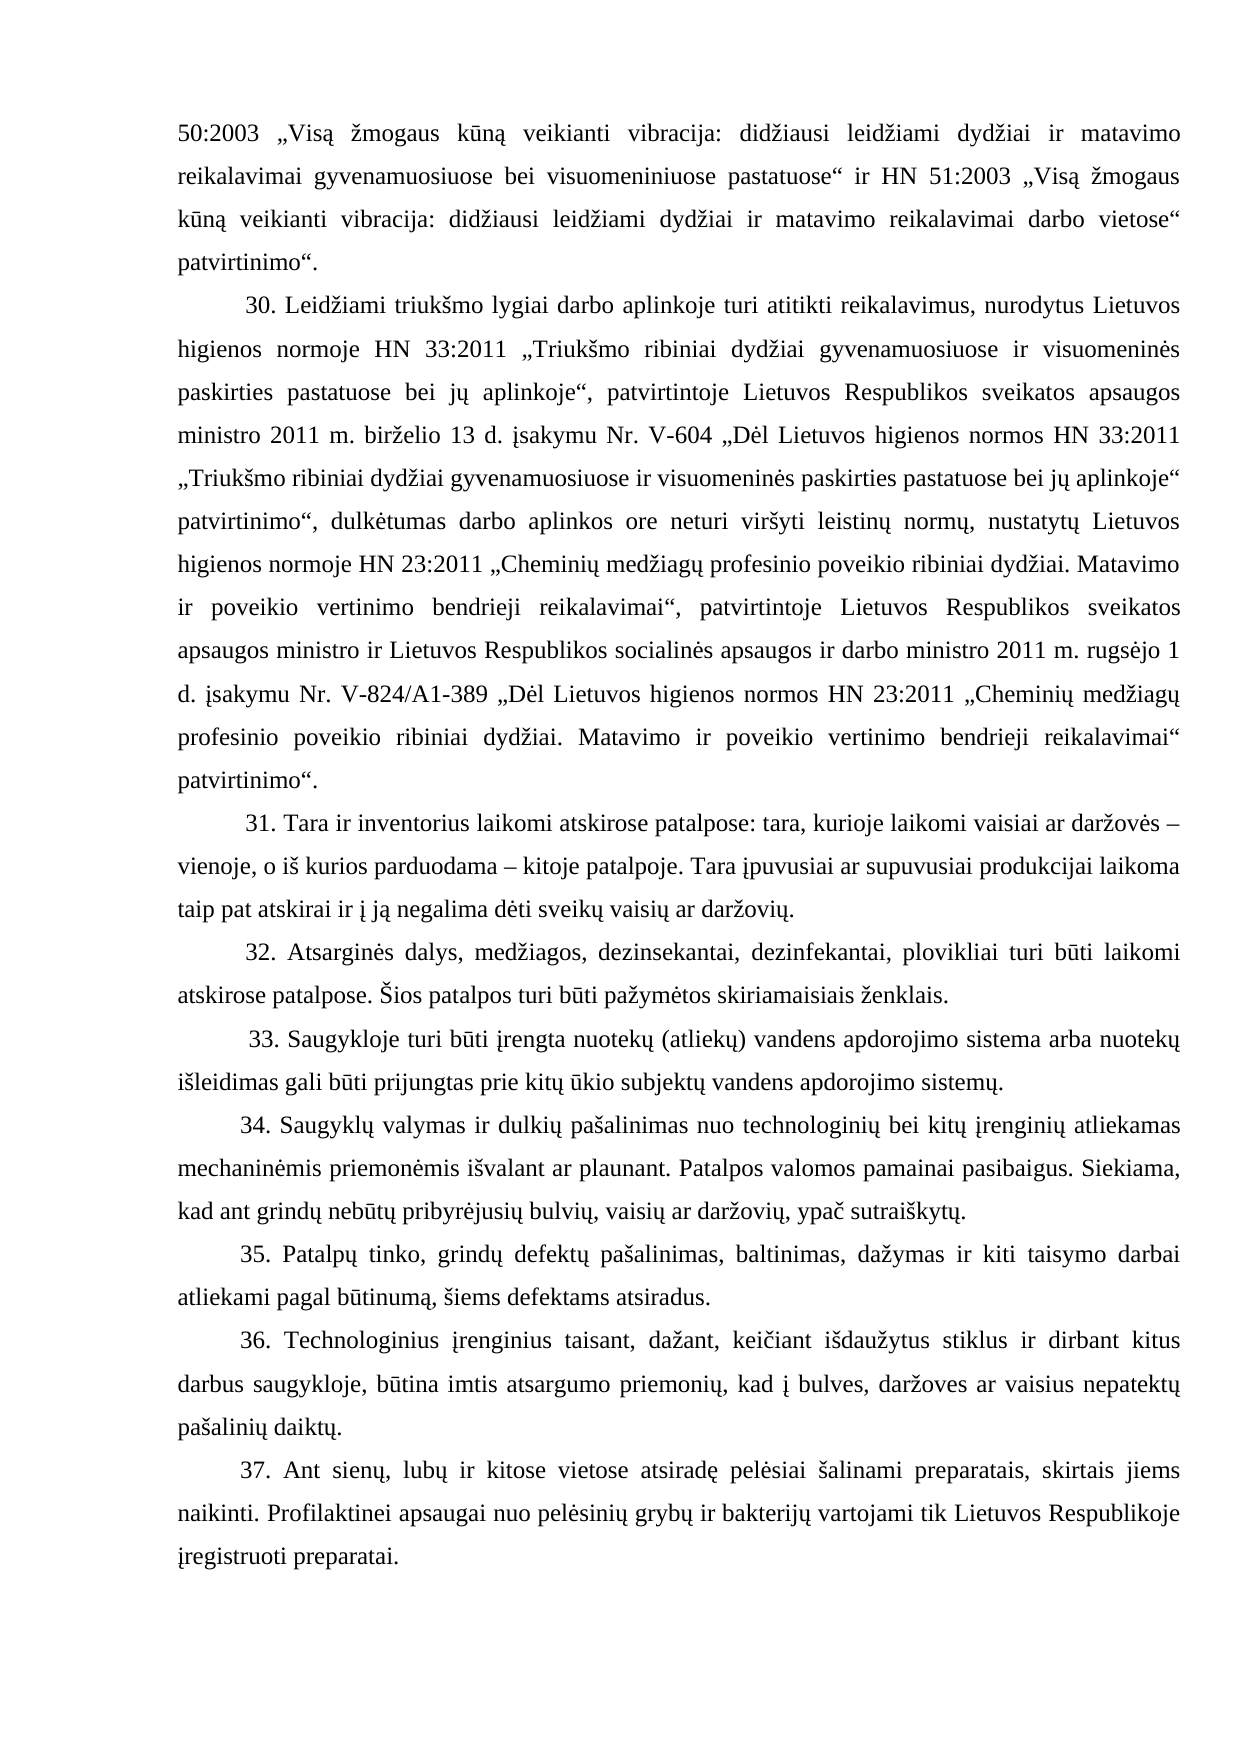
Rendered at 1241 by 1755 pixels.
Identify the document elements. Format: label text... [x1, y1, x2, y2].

text 34. Saugyklų valymas ir dulkių pašalinimas nuo technologinių bei kitų įrenginių atliekamas mechaninėmis priemonėmis išvalant ar plaunant. Patalpos valomos pamainai pasibaigus. Siekiama, kad ant grindų nebūtų pribyrėjusių bulvių, vaisių ar daržovių, ypač sutraiškytų. [177, 1110, 1181, 1225]
text 32. Atsarginės dalys, medžiagos, dezinsekantai, dezinfekantai, plovikliai turi būti laikomi atskirose patalpose. Šios patalpos turi būti pažymėtos skiriamaisiais ženklais. [177, 937, 1181, 1009]
text 35. Patalpų tinko, grindų defektų pašalinimas, baltinimas, dažymas ir kiti taisymo darbai atliekami pagal būtinumą, šiems defektams atsiradus. [177, 1239, 1181, 1311]
text 36. Technologinius įrenginius taisant, dažant, keičiant išdaužytus stiklus ir dirbant kitus darbus saugykloje, būtina imtis atsargumo priemonių, kad į bulves, daržoves ar vaisius nepatektų pašalinių daiktų. [177, 1326, 1181, 1441]
text 50:2003 „Visą žmogaus kūną veikianti vibracija: didžiausi leidžiami dydžiai ir matavimo reikalavimai gyvenamuosiuose bei visuomeniniuose pastatuose“ ir HN 51:2003 „Visą žmogaus kūną veikianti vibracija: didžiausi leidžiami dydžiai ir matavimo reikalavimai darbo vietose“ patvirtinimo“. [177, 118, 1181, 276]
text 33. Saugykloje turi būti įrengta nuotekų (atliekų) vandens apdorojimo sistema arba nuotekų išleidimas gali būti prijungtas prie kitų ūkio subjektų vandens apdorojimo sistemų. [177, 1024, 1181, 1096]
text 31. Tara ir inventorius laikomi atskirose patalpose: tara, kurioje laikomi vaisiai ar daržovės – vienoje, o iš kurios parduodama – kitoje patalpoje. Tara įpuvusiai ar supuvusiai produkcijai laikoma taip pat atskirai ir į ją negalima dėti sveikų vaisių ar daržovių. [177, 808, 1181, 923]
text 37. Ant sienų, lubų ir kitose vietose atsiradę pelėsiai šalinami preparatais, skirtais jiems naikinti. Profilaktinei apsaugai nuo pelėsinių grybų ir bakterijų vartojami tik Lietuvos Respublikoje įregistruoti preparatai. [177, 1455, 1181, 1570]
text 30. Leidžiami triukšmo lygiai darbo aplinkoje turi atitikti reikalavimus, nurodytus Lietuvos higienos normoje HN 33:2011 „Triukšmo ribiniai dydžiai gyvenamuosiuose ir visuomeninės paskirties pastatuose bei jų aplinkoje“, patvirtintoje Lietuvos Respublikos sveikatos apsaugos ministro 2011 m. birželio 13 d. įsakymu Nr. V-604 „Dėl Lietuvos higienos normos HN 33:2011 „Triukšmo ribiniai dydžiai gyvenamuosiuose ir visuomeninės paskirties pastatuose bei jų aplinkoje“ patvirtinimo“, dulkėtumas darbo aplinkos ore neturi viršyti leistinų normų, nustatytų Lietuvos higienos normoje HN 23:2011 „Cheminių medžiagų profesinio poveikio ribiniai dydžiai. Matavimo ir poveikio vertinimo bendrieji reikalavimai“, patvirtintoje Lietuvos Respublikos sveikatos apsaugos ministro ir Lietuvos Respublikos socialinės apsaugos ir darbo ministro 2011 m. rugsėjo 1 d. įsakymu Nr. V-824/A1-389 „Dėl Lietuvos higienos normos HN 23:2011 „Cheminių medžiagų profesinio poveikio ribiniai dydžiai. Matavimo ir poveikio vertinimo bendrieji reikalavimai“ patvirtinimo“. [177, 291, 1181, 794]
